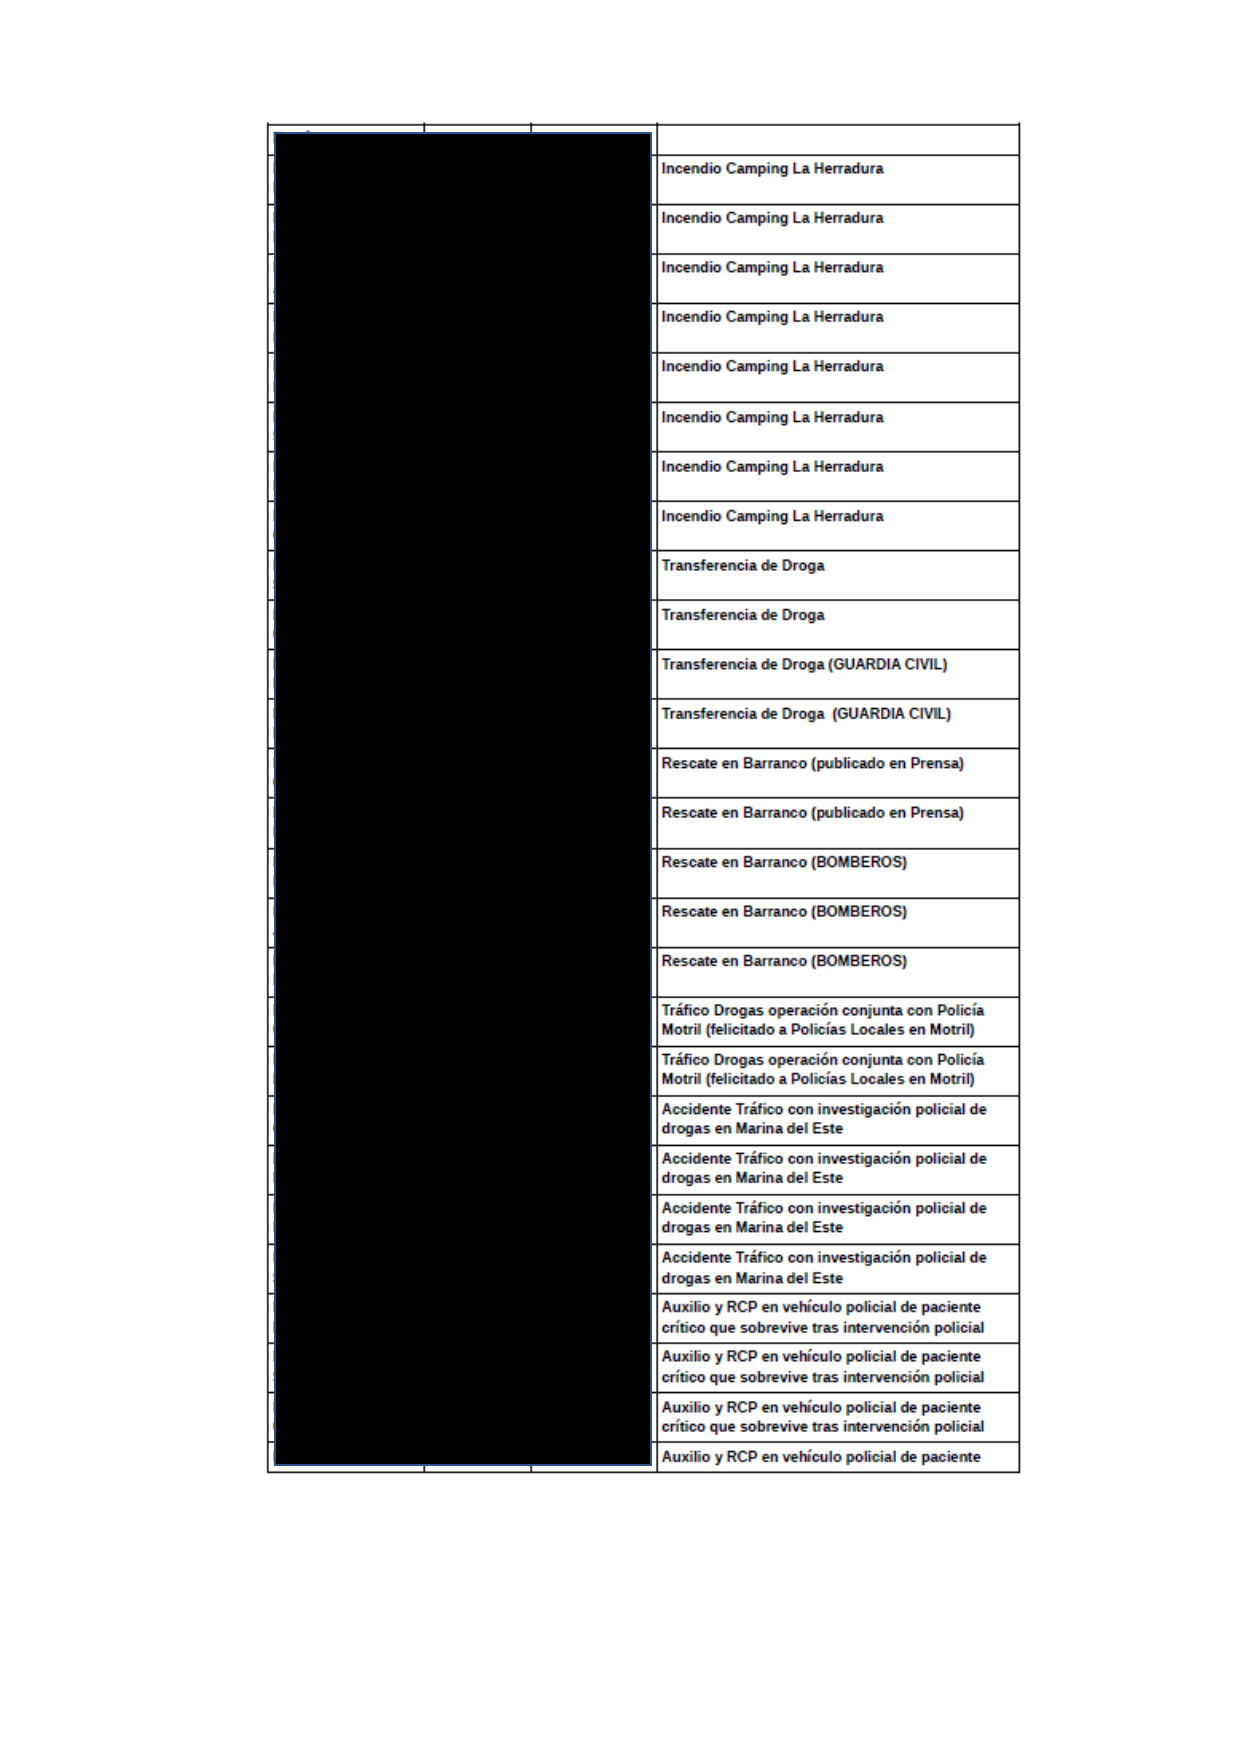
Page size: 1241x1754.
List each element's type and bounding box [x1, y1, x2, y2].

picture [253, 118, 1038, 1475]
